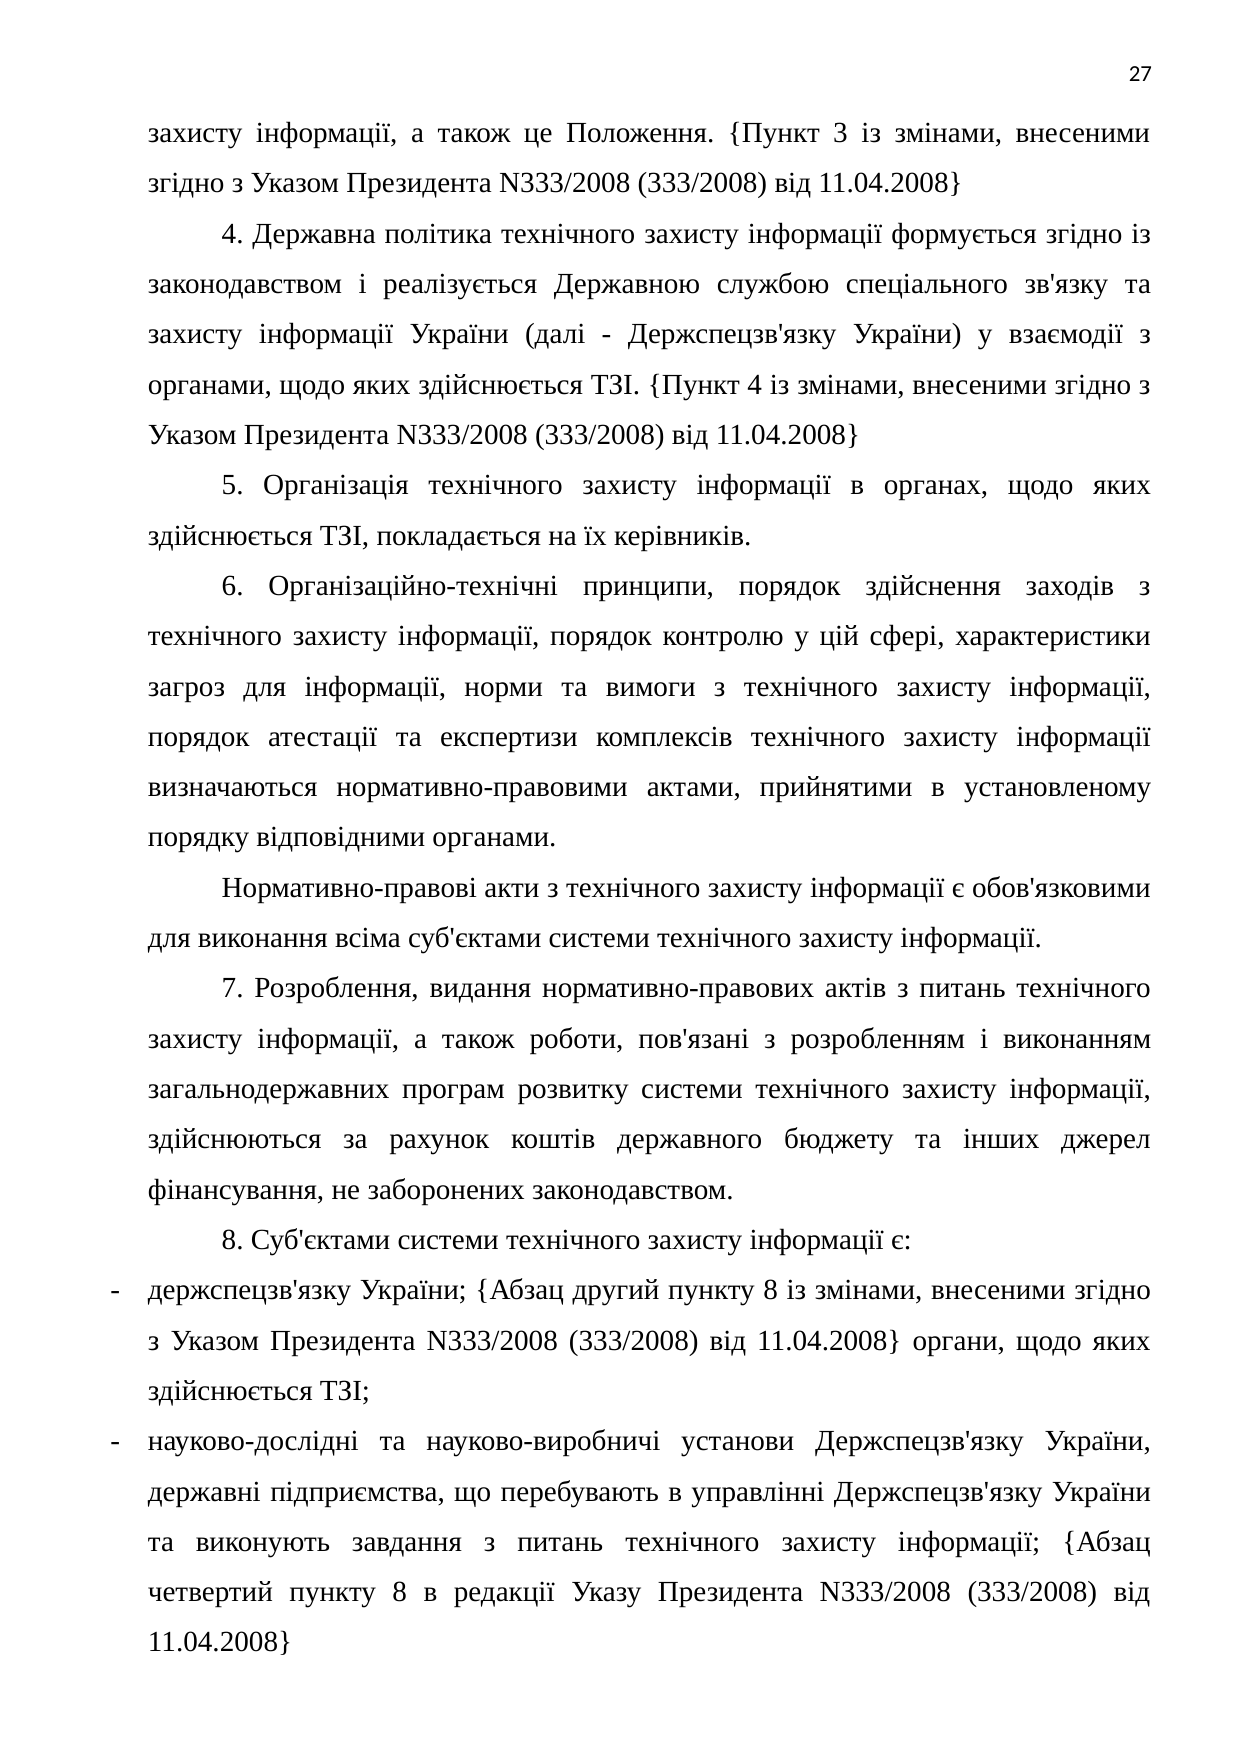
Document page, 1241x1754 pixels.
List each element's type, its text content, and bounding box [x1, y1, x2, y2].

text 4. Державна політика технічного захисту інформації формується згідно із законодавством і реалізується Державною службою спеціального зв'язку та захисту інформації України (далі - Держспецзв'язку України) у взаємодії з органами, щодо яких здійснюється ТЗІ. {Пункт 4 із змінами, внесеними згідно з Указом Президента N333/2008 (333/2008) від 11.04.2008} [148, 216, 1152, 451]
list держспецзв'язку України; {Абзац другий пункту 8 із змінами, внесеними згідно з Указом Президента N333/2008 (333/2008) від 11.04.2008} органи, щодо яких здійснюється ТЗІ; [110, 1272, 1152, 1407]
list науково-дослідні та науково-виробничі установи Держспецзв'язку України, державні підприємства, що перебувають в управлінні Держспецзв'язку України та виконують завдання з питань технічного захисту інформації; {Абзац четвертий пункту 8 в редакції Указу Президента N333/2008 (333/2008) від 11.04.2008} [110, 1423, 1152, 1658]
text Нормативно-правові акти з технічного захисту інформації є обов'язковими для виконання всіма суб'єктами системи технічного захисту інформації. [148, 870, 1152, 954]
text 8. Суб'єктами системи технічного захисту інформації є: [148, 1222, 1152, 1256]
text захисту інформації, а також це Положення. {Пункт 3 із змінами, внесеними згідно з Указом Президента N333/2008 (333/2008) від 11.04.2008} [148, 115, 1152, 199]
text 6. Організаційно-технічні принципи, порядок здійснення заходів з технічного захисту інформації, порядок контролю у цій сфері, характеристики загроз для інформації, норми та вимоги з технічного захисту інформації, порядок атестації та експертизи комплексів технічного захисту інформації визначаються нормативно-правовими актами, прийнятими в установленому порядку відповідними органами. [148, 568, 1152, 853]
text 5. Організація технічного захисту інформації в органах, щодо яких здійснюється ТЗІ, покладається на їх керівників. [148, 467, 1152, 551]
text 7. Розроблення, видання нормативно-правових актів з питань технічного захисту інформації, а також роботи, пов'язані з розробленням і виконанням загальнодержавних програм розвитку системи технічного захисту інформації, здійснюються за рахунок коштів державного бюджету та інших джерел фінансування, не заборонених законодавством. [148, 971, 1152, 1205]
